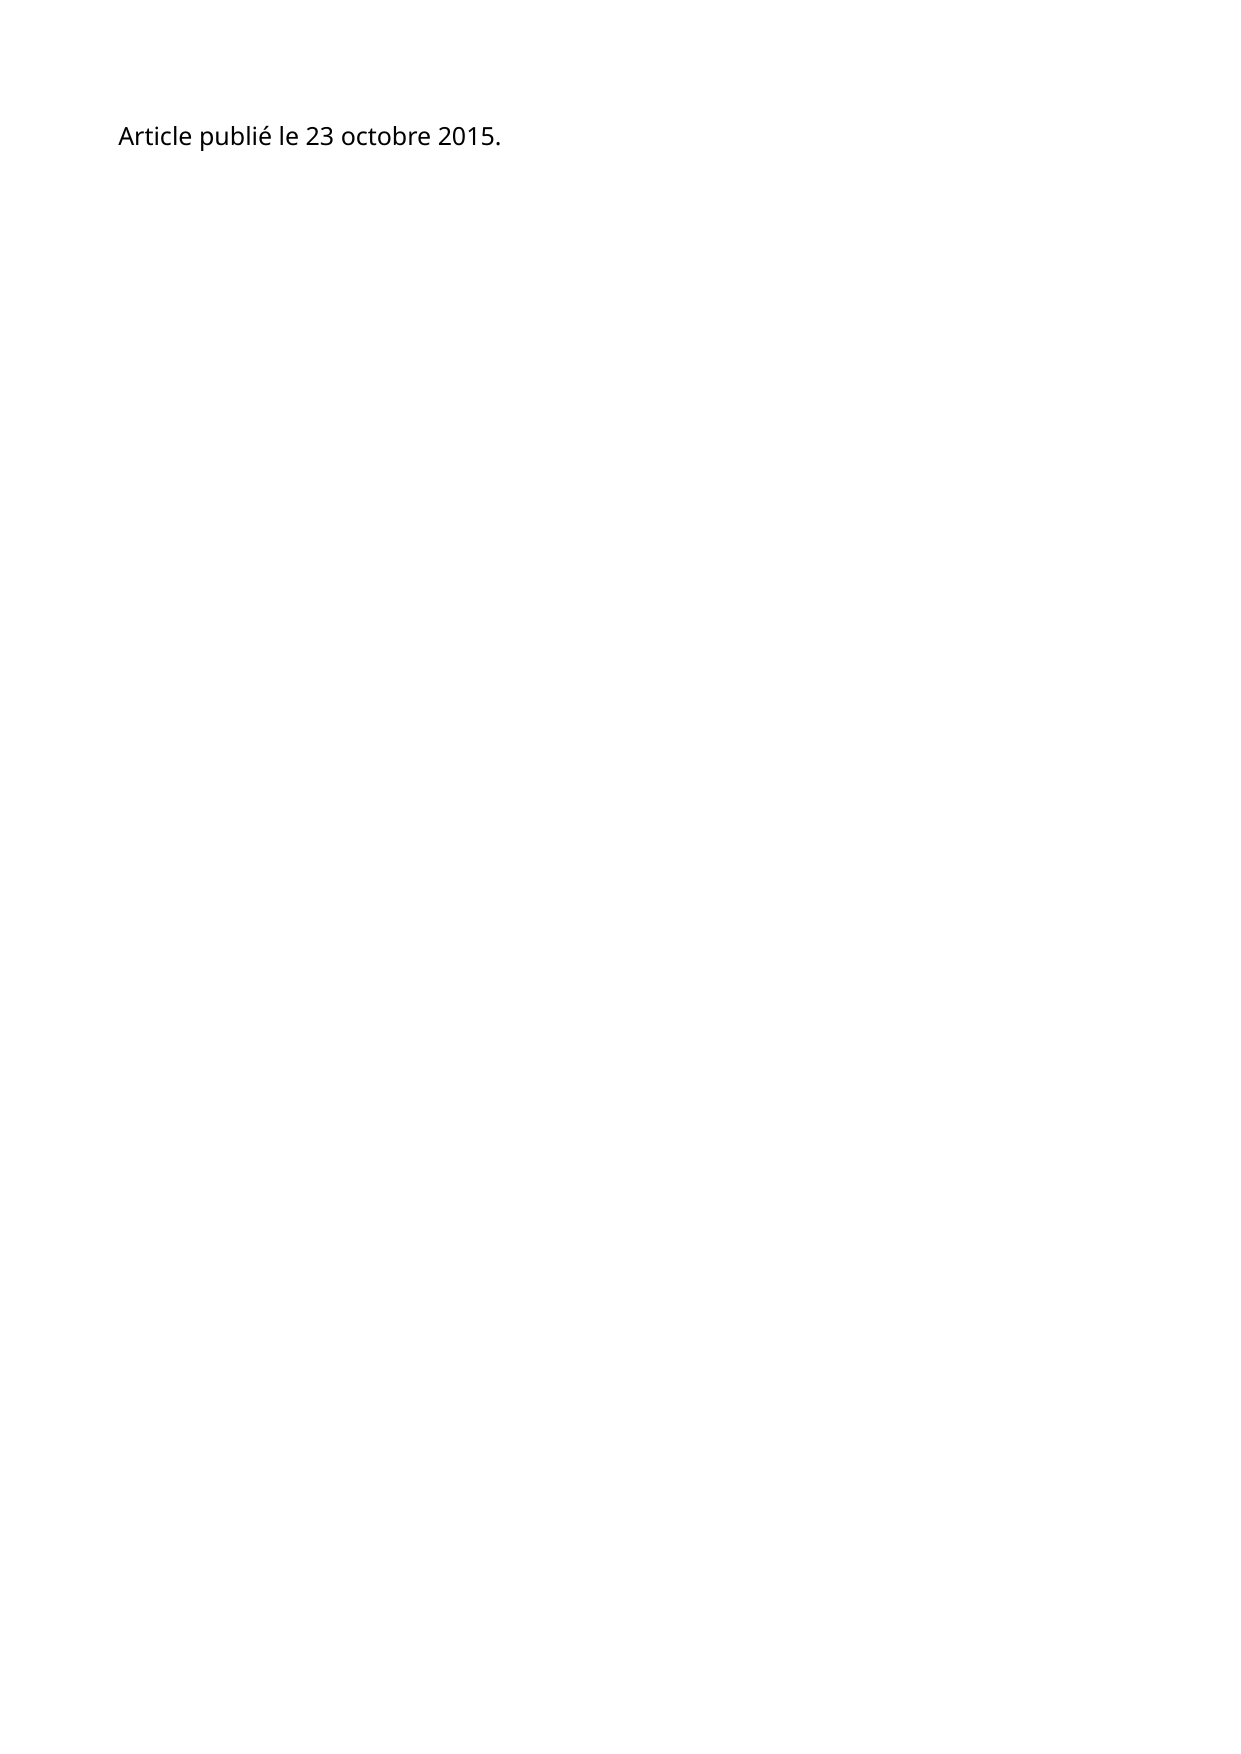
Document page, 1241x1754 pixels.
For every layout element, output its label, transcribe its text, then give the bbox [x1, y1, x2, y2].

text Article publié le 23 octobre 2015. [118, 118, 1122, 152]
